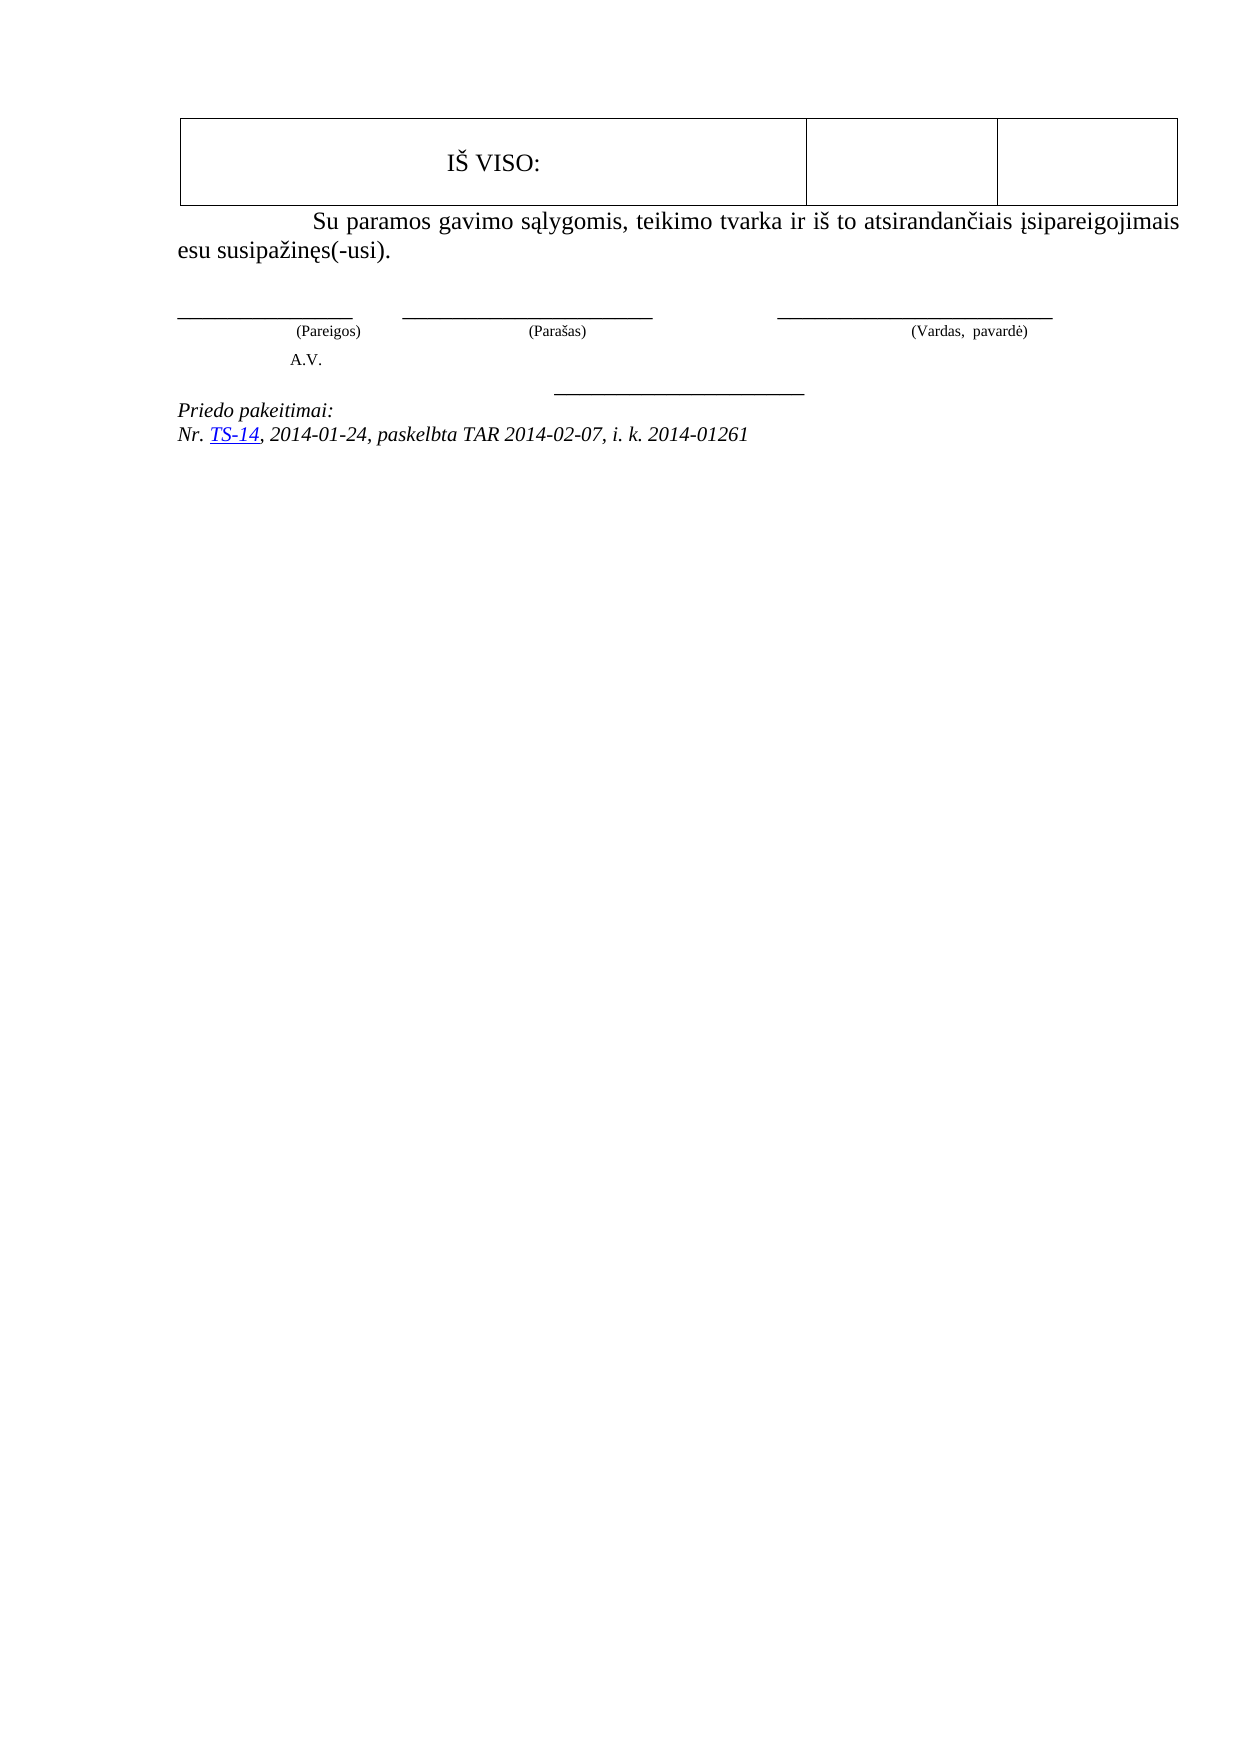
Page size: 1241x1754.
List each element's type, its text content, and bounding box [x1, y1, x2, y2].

table_cell [998, 119, 1177, 205]
text ____________________ [177, 369, 1181, 398]
text (Pareigos) (Parašas) (Vardas, pavardė) [177, 321, 1181, 350]
text Priedo pakeitimai: [177, 398, 1181, 422]
table_cell IŠ VISO: [181, 119, 806, 205]
text Nr. TS-14, 2014-01-24, paskelbta TAR 2014-02-07, i. k. 2014-01261 [177, 422, 1181, 446]
table_cell [807, 119, 997, 205]
text Su paramos gavimo sąlygomis, teikimo tvarka ir iš to atsirandančiais įsipareigojimais esu susipažinęs(-usi). [177, 206, 1181, 264]
text ______________ ____________________ ______________________ [177, 293, 1181, 321]
text A.V. [177, 350, 1181, 369]
